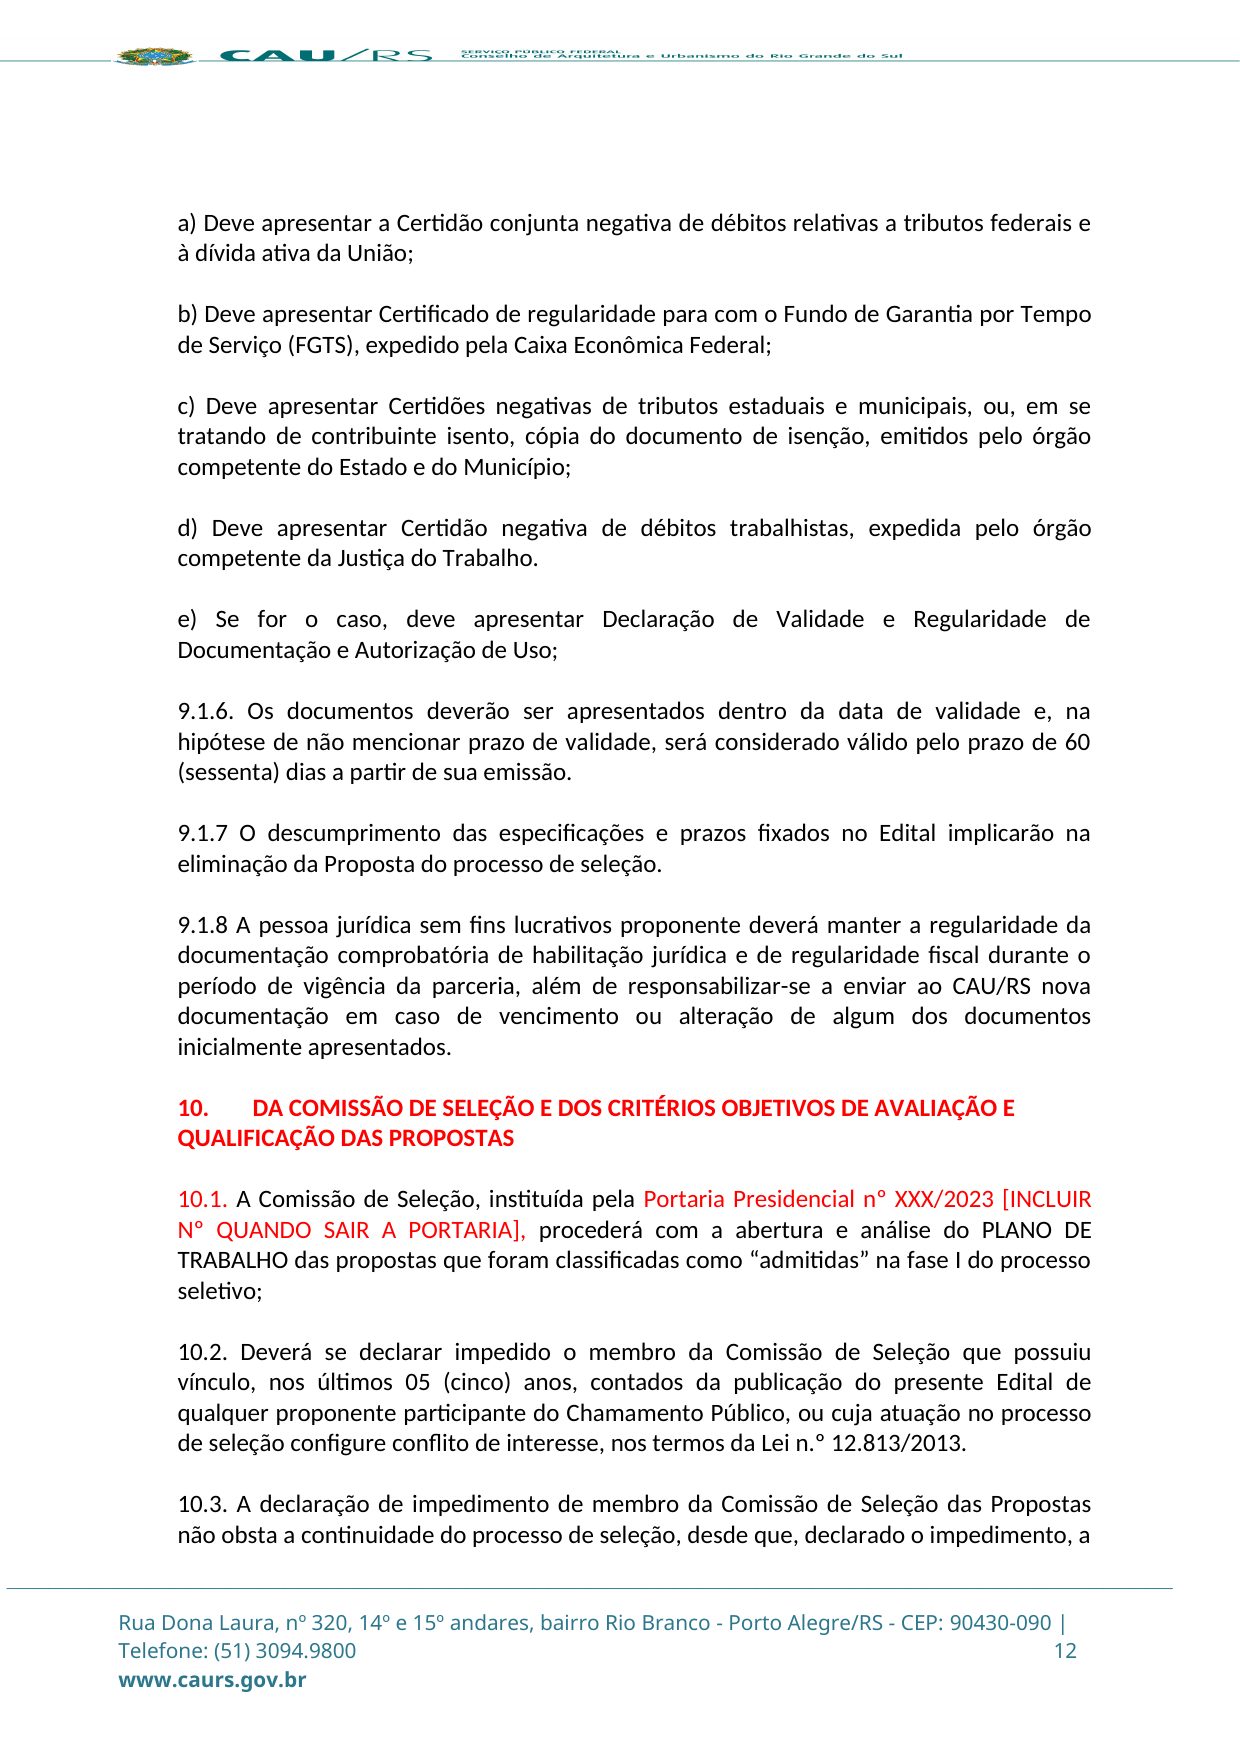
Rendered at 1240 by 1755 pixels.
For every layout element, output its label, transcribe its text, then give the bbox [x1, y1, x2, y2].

list 10.3. A declaração de impedimento de membro da Comissão de Seleção das Propostas não obsta a continuidade do processo de seleção, desde que, declarado o impedimento, a [177, 1489, 1092, 1550]
text 9.1.6. Os documentos deverão ser apresentados dentro da data de validade e, na hipótese de não mencionar prazo de validade, será considerado válido pelo prazo de 60 (sessenta) dias a partir de sua emissão. [177, 695, 1092, 787]
text c) Deve apresentar Certidões negativas de tributos estaduais e municipais, ou, em se tratando de contribuinte isento, cópia do documento de isenção, emitidos pelo órgão competente do Estado e do Município; [177, 390, 1092, 481]
text 9.1.7 O descumprimento das especificações e prazos fixados no Edital implicarão na eliminação da Proposta do processo de seleção. [177, 817, 1092, 878]
list 10.1. A Comissão de Seleção, instituída pela Portaria Presidencial nº XXX/2023 [INCLUIR Nº QUANDO SAIR A PORTARIA], procederá com a abertura e análise do PLANO DE TRABALHO das propostas que foram classificadas como “admitidas” na fase I do processo seletivo; [177, 1183, 1092, 1306]
list DA COMISSÃO DE SELEÇÃO E DOS CRITÉRIOS OBJETIVOS DE AVALIAÇÃO E QUALIFICAÇÃO DAS PROPOSTAS [177, 1092, 1092, 1153]
text d) Deve apresentar Certidão negativa de débitos trabalhistas, expedida pelo órgão competente da Justiça do Trabalho. [177, 512, 1092, 573]
text e) Se for o caso, deve apresentar Declaração de Validade e Regularidade de Documentação e Autorização de Uso; [177, 603, 1092, 664]
text 9.1.8 A pessoa jurídica sem fins lucrativos proponente deverá manter a regularidade da documentação comprobatória de habilitação jurídica e de regularidade fiscal durante o período de vigência da parceria, além de responsabilizar-se a enviar ao CAU/RS nova documentação em caso de vencimento ou alteração de algum dos documentos inicialmente apresentados. [177, 909, 1092, 1061]
text a) Deve apresentar a Certidão conjunta negativa de débitos relativas a tributos federais e à dívida ativa da União; [177, 207, 1092, 268]
text b) Deve apresentar Certificado de regularidade para com o Fundo de Garantia por Tempo de Serviço (FGTS), expedido pela Caixa Econômica Federal; [177, 298, 1092, 359]
list 10.2. Deverá se declarar impedido o membro da Comissão de Seleção que possuiu vínculo, nos últimos 05 (cinco) anos, contados da publicação do presente Edital de qualquer proponente participante do Chamamento Público, ou cuja atuação no processo de seleção configure conflito de interesse, nos termos da Lei n.º 12.813/2013. [177, 1336, 1092, 1458]
